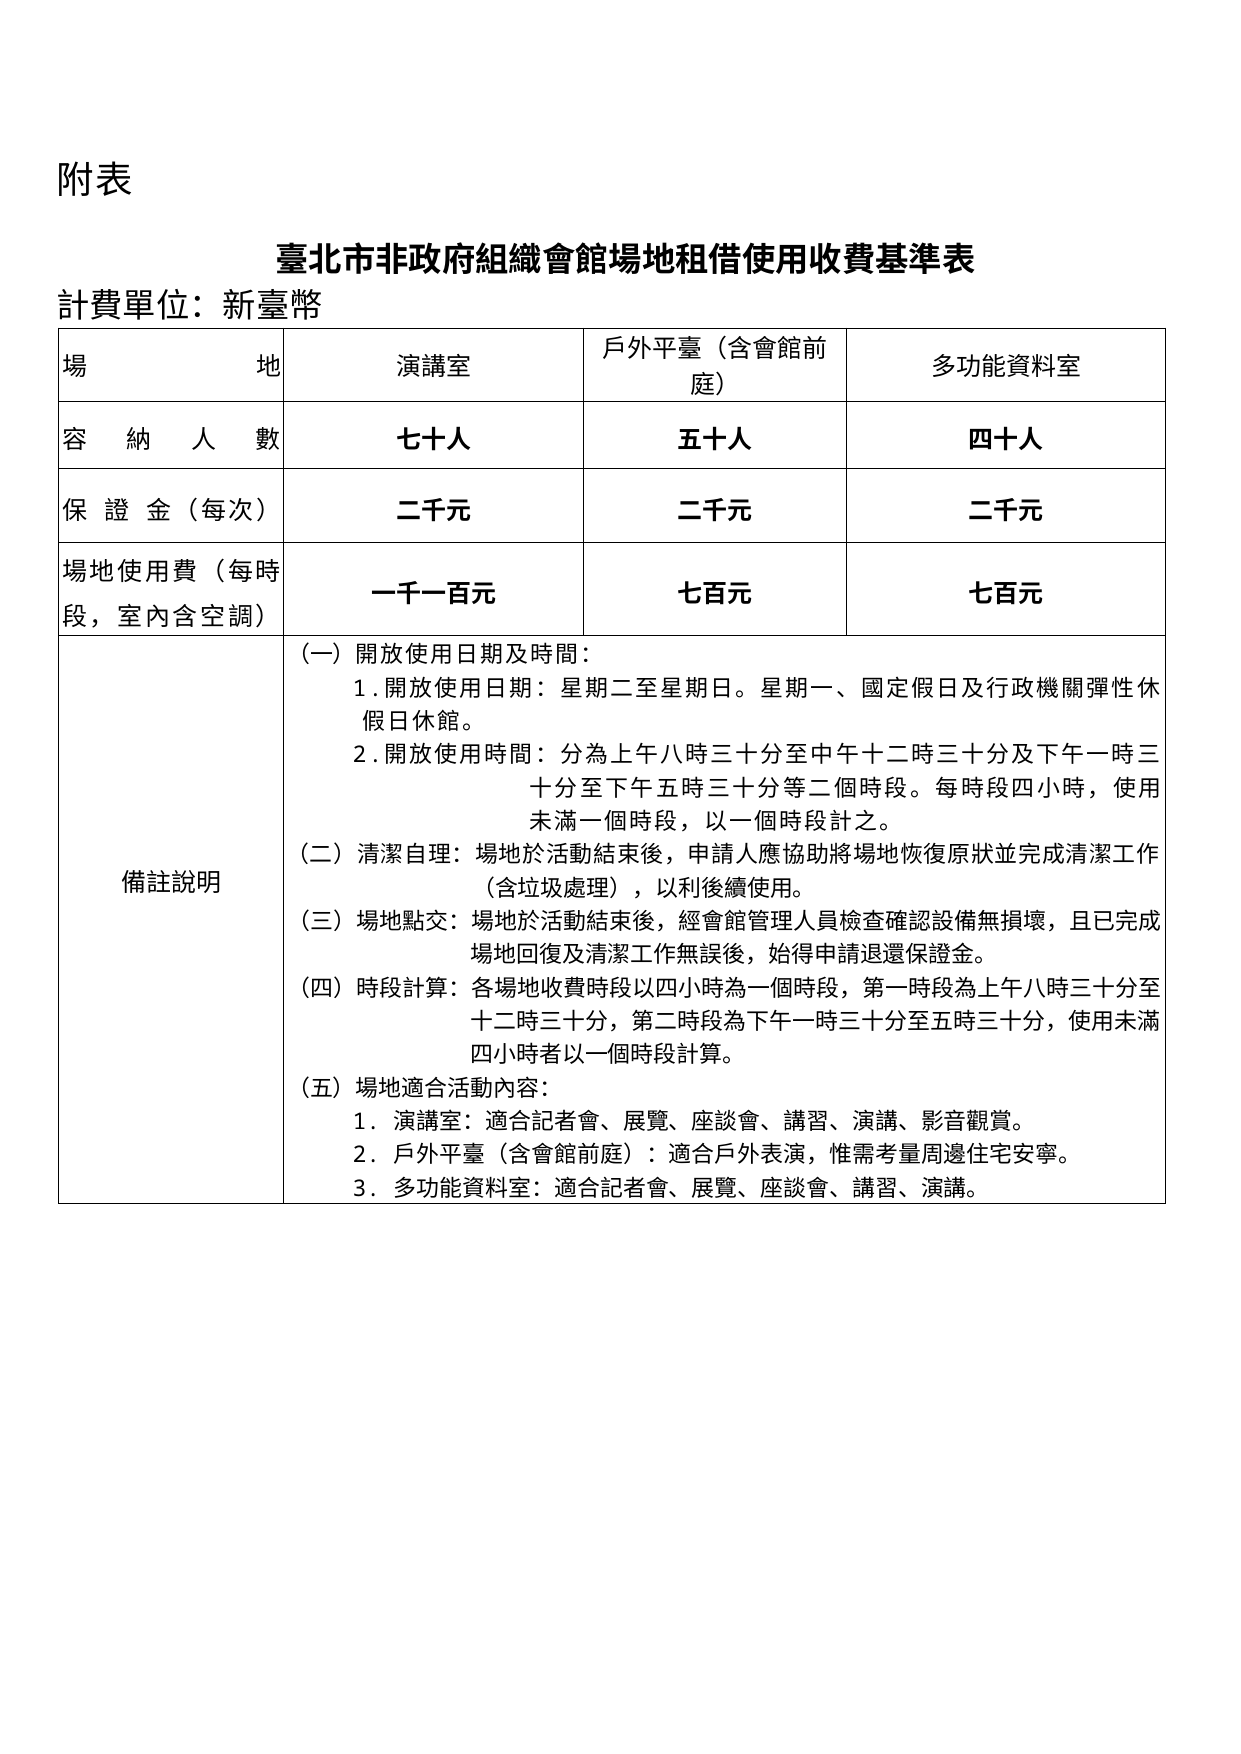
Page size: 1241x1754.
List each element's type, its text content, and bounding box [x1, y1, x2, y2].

table_cell 二千元 [847, 469, 1165, 542]
table_header 戶外平臺（含會館前庭） [584, 329, 846, 401]
table_cell 一千一百元 [284, 543, 583, 635]
table_cell 七十人 [284, 402, 583, 468]
table_cell 七百元 [584, 543, 846, 635]
table_cell 場地使用費（每時段，室內含空調） [59, 543, 283, 635]
table_cell 容納人數 [59, 402, 283, 468]
text 臺北市非政府組織會館場地租借使用收費基準表 [187, 242, 1063, 279]
text 計費單位：新臺幣 [56, 279, 1063, 327]
table_cell 保 證 金（每次） [59, 469, 283, 542]
table_header 場地 [59, 329, 283, 401]
table_cell 備註說明 [59, 636, 283, 1203]
table_cell （一）開放使用日期及時間： 1.開放使用日期：星期二至星期日。星期一、國定假日及行政機關彈性休假日休館。 2.開放使用時間：分為上午八時三十分至中午十二時三十分及下午一時三十分至下午五時三十分等二個時段。每時段四小時，使用未滿一個時段，以一個時段計之。 （二）清潔自理：場地於活動結束後，申請人應協助將場地恢復原狀並完成清潔工作（含垃圾處理），以利後續使用。 （三）場地點交：場地於活動結束後，經會館管理人員檢查確認設備無損壞，且已完成場地回復及清潔工作無誤後，始得申請退還保證金。 （四）時段計算：各場地收費時段以四小時為一個時段，第一時段為上午八時三十分至十二時三十分，第二時段為下午一時三十分至五時三十分，使用未滿四小時者以一個時段計算。 （五）場地適合活動內容： 1. 演講室：適合記者會、展覽、座談會、講習、演講、影音觀賞。 2. 戶外平臺（含會館前庭）：適合戶外表演，惟需考量周邊住宅安寧。 3. 多功能資料室：適合記者會、展覽、座談會、講習、演講。 [284, 636, 1165, 1203]
table_cell 五十人 [584, 402, 846, 468]
text 附表 [56, 150, 1063, 204]
table_cell 二千元 [284, 469, 583, 542]
table_header 演講室 [284, 329, 583, 401]
table_cell 二千元 [584, 469, 846, 542]
table_cell 七百元 [847, 543, 1165, 635]
table_header 多功能資料室 [847, 329, 1165, 401]
table_cell 四十人 [847, 402, 1165, 468]
